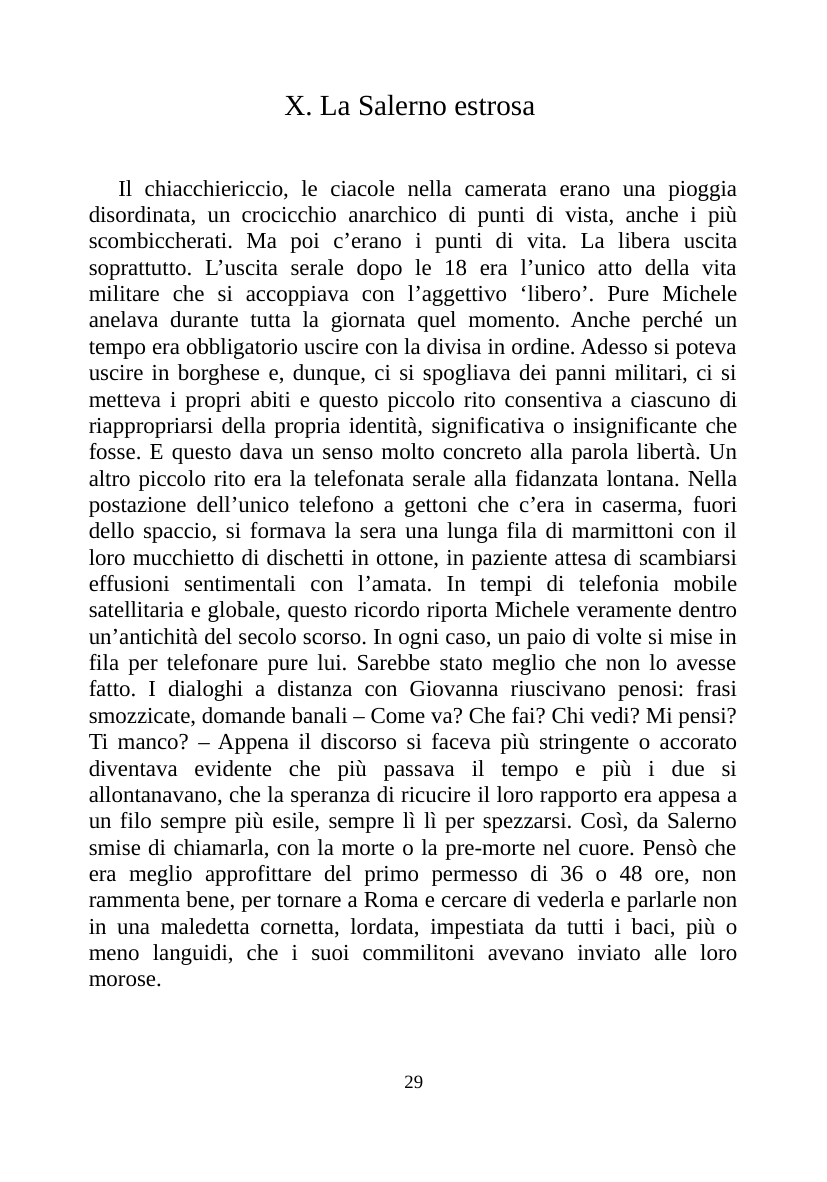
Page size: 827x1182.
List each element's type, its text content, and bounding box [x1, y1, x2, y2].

subtitle X. La Salerno estrosa [88, 88, 738, 122]
text Il chiacchiericcio, le ciacole nella camerata erano una pioggia disordinata, un crocicchio anarchico di punti di vista, anche i più scombiccherati. Ma poi c’erano i punti di vita. La libera uscita soprattutto. L’uscita serale dopo le 18 era l’unico atto della vita militare che si accoppiava con l’aggettivo ‘libero’. Pure Michele anelava durante tutta la giornata quel momento. Anche perché un tempo era obbligatorio uscire con la divisa in ordine. Adesso si poteva uscire in borghese e, dunque, ci si spogliava dei panni militari, ci si metteva i propri abiti e questo piccolo rito consentiva a ciascuno di riappropriarsi della propria identità, significativa o insignificante che fosse. E questo dava un senso molto concreto alla parola libertà. Un altro piccolo rito era la telefonata serale alla fidanzata lontana. Nella postazione dell’unico telefono a gettoni che c’era in caserma, fuori dello spaccio, si formava la sera una lunga fila di marmittoni con il loro mucchietto di dischetti in ottone, in paziente attesa di scambiarsi effusioni sentimentali con l’amata. In tempi di telefonia mobile satellitaria e globale, questo ricordo riporta Michele veramente dentro un’antichità del secolo scorso. In ogni caso, un paio di volte si mise in fila per telefonare pure lui. Sarebbe stato meglio che non lo avesse fatto. I dialoghi a distanza con Giovanna riuscivano penosi: frasi smozzicate, domande banali – Come va? Che fai? Chi vedi? Mi pensi? Ti manco? – Appena il discorso si faceva più stringente o accorato diventava evidente che più passava il tempo e più i due si allontanavano, che la speranza di ricucire il loro rapporto era appesa a un filo sempre più esile, sempre lì lì per spezzarsi. Così, da Salerno smise di chiamarla, con la morte o la pre-morte nel cuore. Pensò che era meglio approfittare del primo permesso di 36 o 48 ore, non rammenta bene, per tornare a Roma e cercare di vederla e parlarle non in una maledetta cornetta, lordata, impestiata da tutti i baci, più o meno languidi, che i suoi commilitoni avevano inviato alle loro morose. [88, 175, 738, 992]
